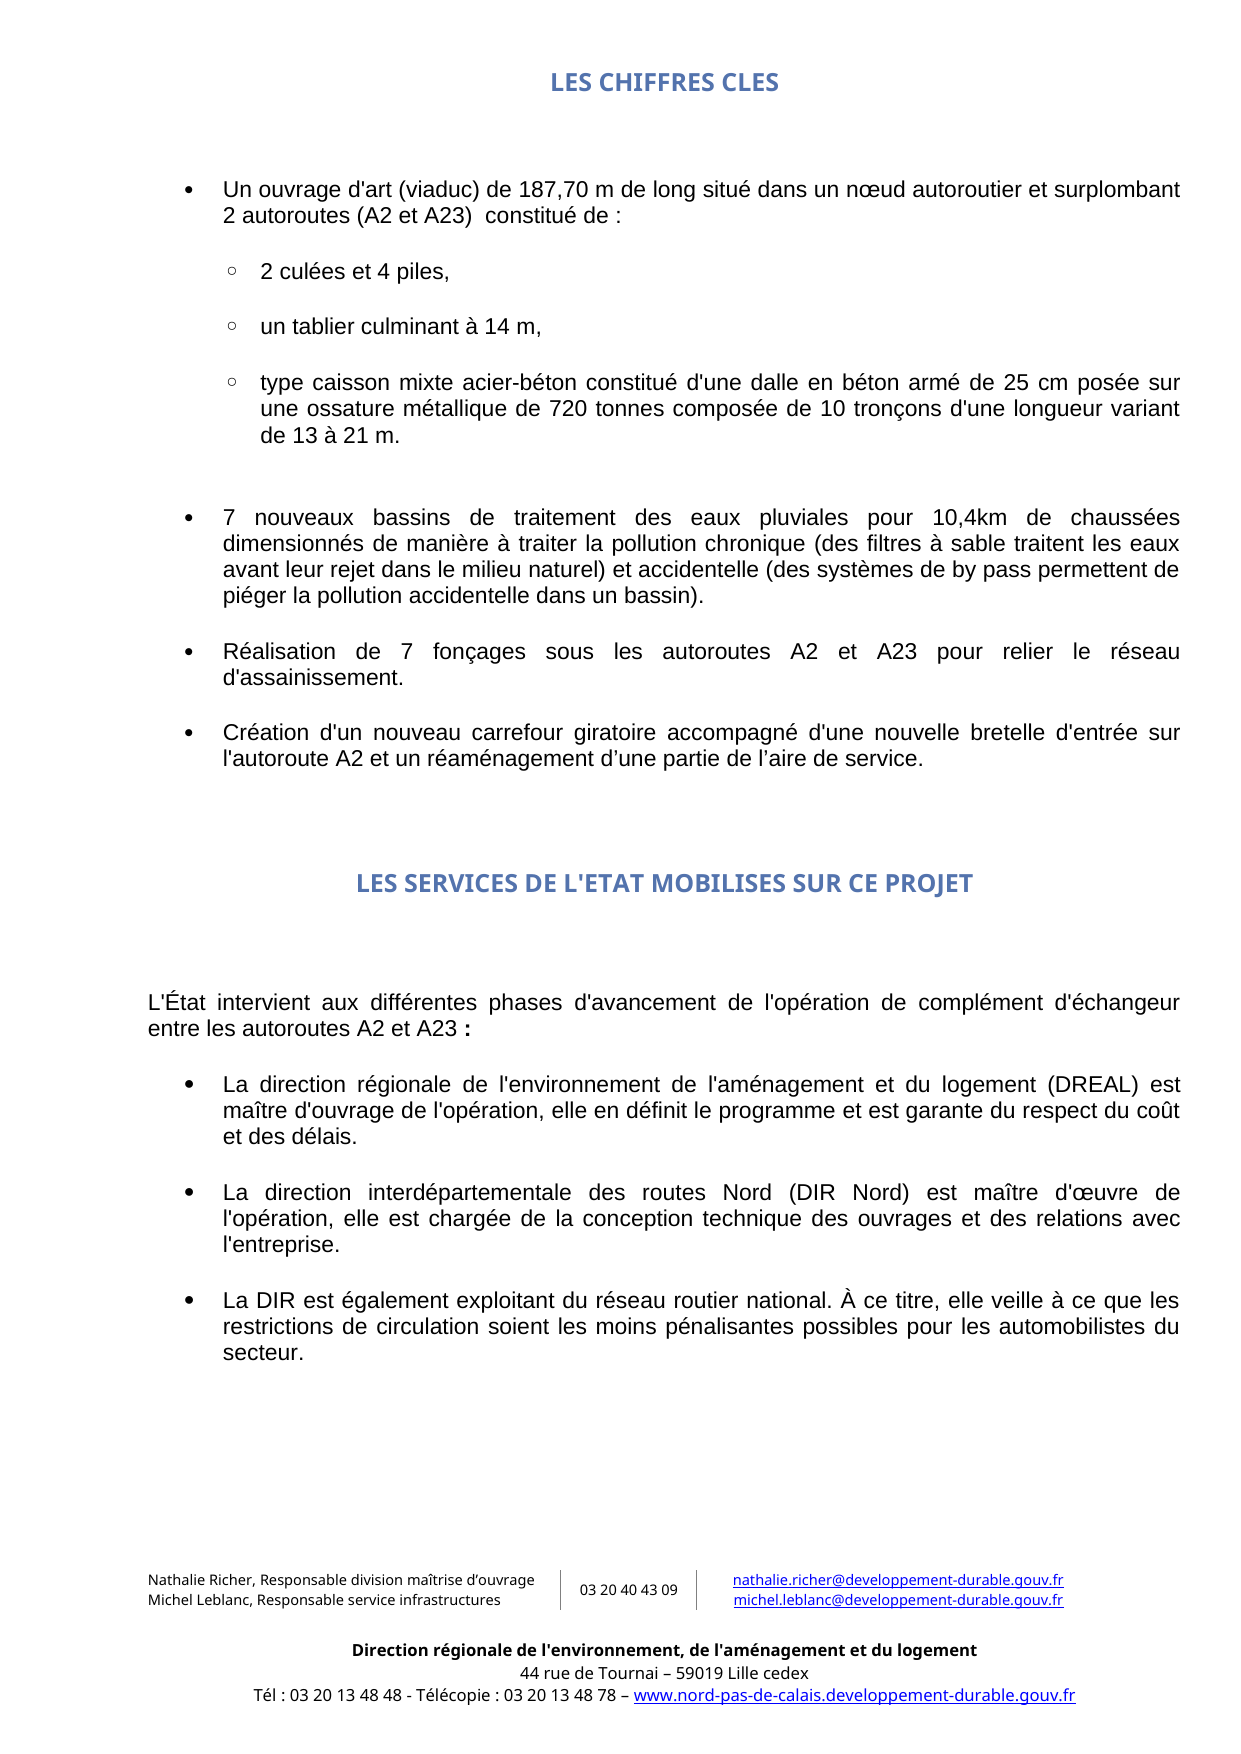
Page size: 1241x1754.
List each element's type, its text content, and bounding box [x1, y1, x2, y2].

list La direction interdépartementale des routes Nord (DIR Nord) est maître d'œuvre de l'opération, elle est chargée de la conception technique des ouvrages et des relations avec l'entreprise. [185, 1179, 1181, 1258]
text L'État intervient aux différentes phases d'avancement de l'opération de complément d'échangeur entre les autoroutes A2 et A23 : [148, 989, 1181, 1042]
list La DIR est également exploitant du réseau routier national. À ce titre, elle veille à ce que les restrictions de circulation soient les moins pénalisantes possibles pour les automobilistes du secteur. [185, 1287, 1181, 1366]
list un tablier culminant à 14 m, [223, 313, 1181, 340]
list La direction régionale de l'environnement de l'aménagement et du logement (DREAL) est maître d'ouvrage de l'opération, elle en définit le programme et est garante du respect du coût et des délais. [185, 1071, 1181, 1150]
list Réalisation de 7 fonçages sous les autoroutes A2 et A23 pour relier le réseau d'assainissement. [185, 638, 1181, 690]
list 2 culées et 4 piles, [223, 258, 1181, 284]
text LES SERVICES DE L'ETAT MOBILISES SUR CE PROJET [148, 866, 1181, 899]
list 7 nouveaux bassins de traitement des eaux pluviales pour 10,4km de chaussées dimensionnés de manière à traiter la pollution chronique (des filtres à sable traitent les eaux avant leur rejet dans le milieu naturel) et accidentelle (des systèmes de by pass permettent de piéger la pollution accidentelle dans un bassin). [185, 503, 1181, 609]
list Un ouvrage d'art (viaduc) de 187,70 m de long situé dans un nœud autoroutier et surplombant 2 autoroutes (A2 et A23) constitué de : [185, 176, 1181, 229]
text LES CHIFFRES CLES [148, 64, 1181, 99]
list type caisson mixte acier-béton constitué d'une dalle en béton armé de 25 cm posée sur une ossature métallique de 720 tonnes composée de 10 tronçons d'une longueur variant de 13 à 21 m. [223, 369, 1181, 448]
list Création d'un nouveau carrefour giratoire accompagné d'une nouvelle bretelle d'entrée sur l'autoroute A2 et un réaménagement d’une partie de l’aire de service. [185, 719, 1181, 772]
